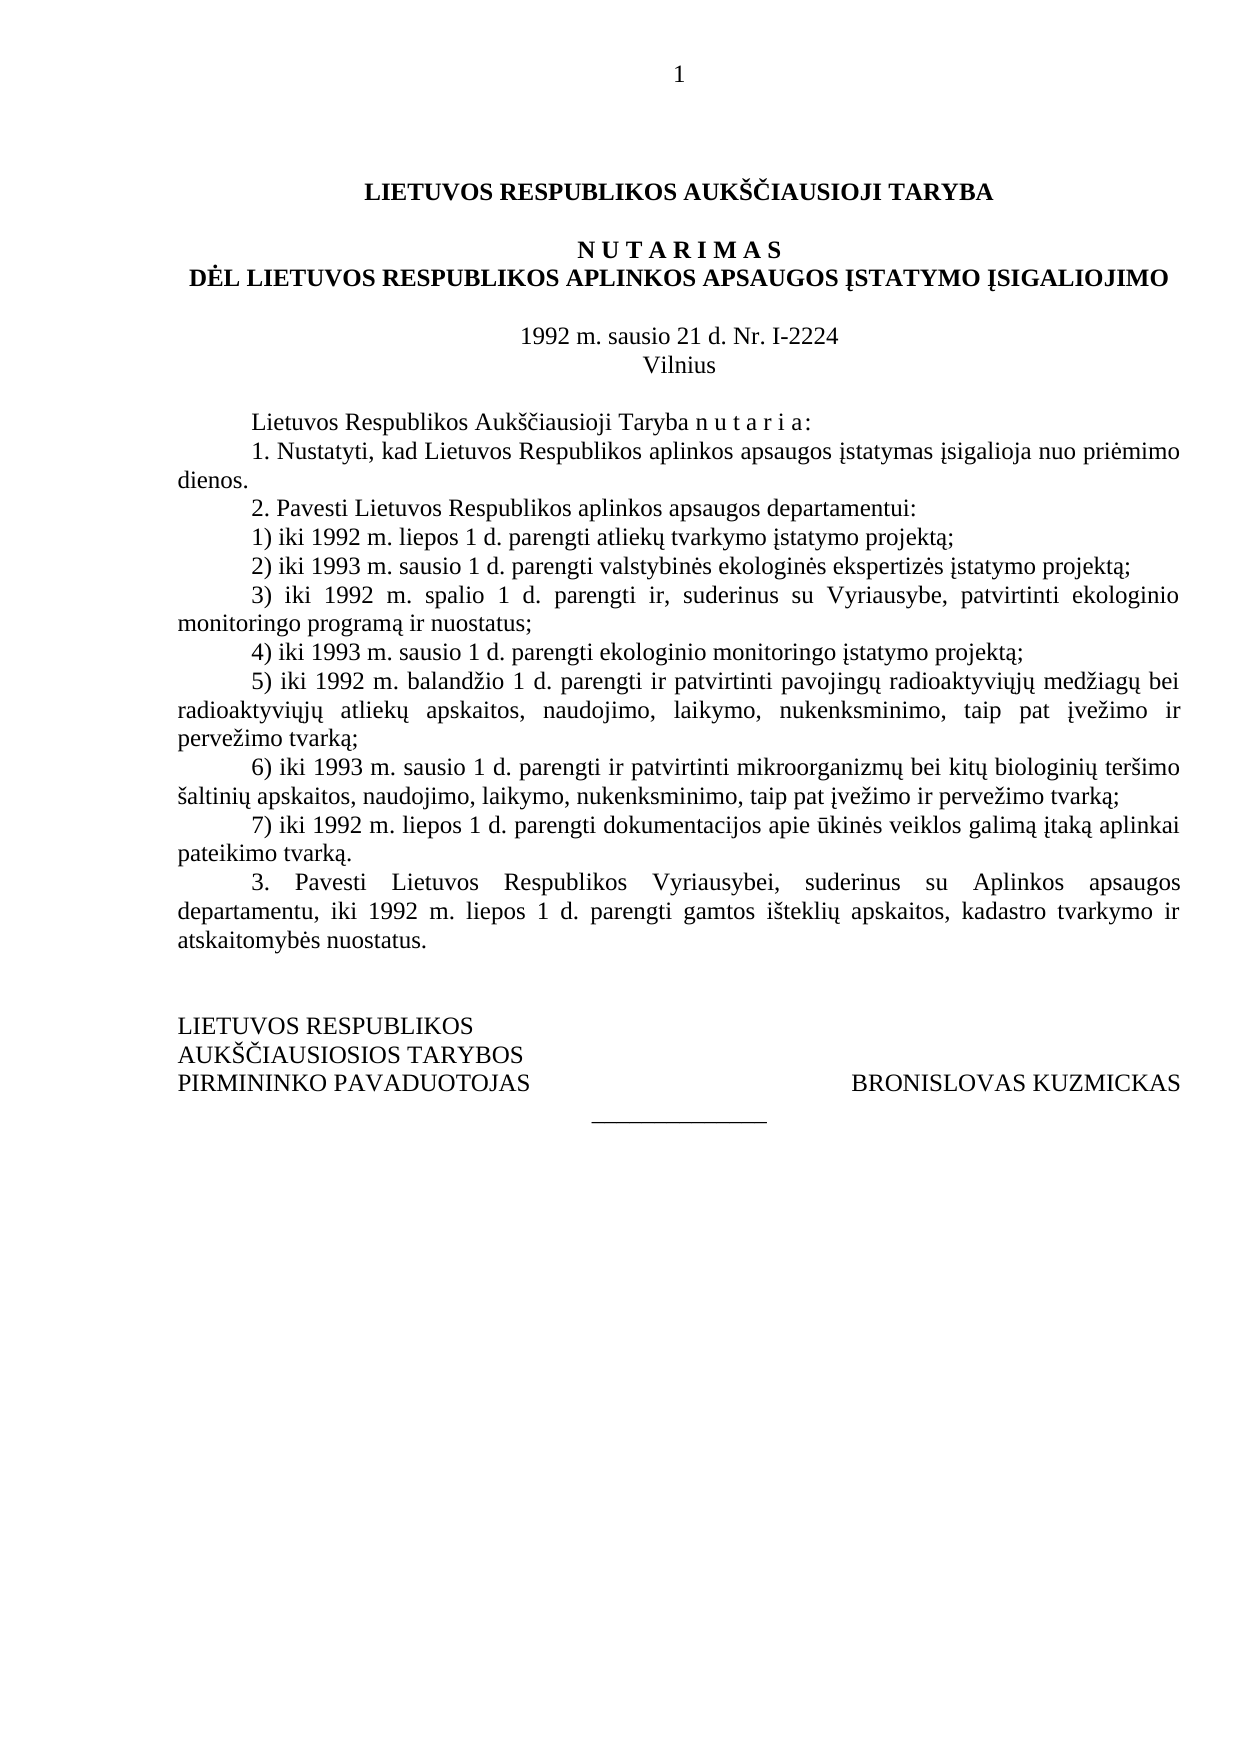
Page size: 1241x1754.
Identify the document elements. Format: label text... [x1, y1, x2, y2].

text 1992 m. sausio 21 d. Nr. I-2224 [177, 321, 1181, 350]
text Vilnius [177, 350, 1181, 378]
text 7) iki 1992 m. liepos 1 d. parengti dokumentacijos apie ūkinės veiklos galimą įtaką aplinkai pateikimo tvarką. [177, 810, 1181, 867]
text Lietuvos Respublikos Aukščiausioji Taryba nutaria: [177, 407, 1181, 436]
text LIETUVOS RESPUBLIKOS [177, 1011, 1181, 1040]
text 2. Pavesti Lietuvos Respublikos aplinkos apsaugos departamentui: [177, 493, 1181, 522]
text DĖL LIETUVOS RESPUBLIKOS APLINKOS APSAUGOS ĮSTATYMO ĮSIGALIOJIMO [177, 263, 1181, 292]
text PIRMININKO PAVADUOTOJAS BRONISLOVAS KUZMICKAS [177, 1068, 1181, 1097]
text 4) iki 1993 m. sausio 1 d. parengti ekologinio monitoringo įstatymo projektą; [177, 637, 1181, 666]
text 1) iki 1992 m. liepos 1 d. parengti atliekų tvarkymo įstatymo projektą; [177, 522, 1181, 551]
text LIETUVOS RESPUBLIKOS AUKŠČIAUSIOJI TARYBA [177, 177, 1181, 206]
text 1. Nustatyti, kad Lietuvos Respublikos aplinkos apsaugos įstatymas įsigalioja nuo priėmimo dienos. [177, 436, 1181, 493]
text ______________ [177, 1097, 1181, 1126]
text 3) iki 1992 m. spalio 1 d. parengti ir, suderinus su Vyriausybe, patvirtinti ekologinio monitoringo programą ir nuostatus; [177, 580, 1181, 637]
text 3. Pavesti Lietuvos Respublikos Vyriausybei, suderinus su Aplinkos apsaugos departamentu, iki 1992 m. liepos 1 d. parengti gamtos išteklių apskaitos, kadastro tvarkymo ir atskaitomybės nuostatus. [177, 867, 1181, 953]
text AUKŠČIAUSIOSIOS TARYBOS [177, 1040, 1181, 1068]
text 2) iki 1993 m. sausio 1 d. parengti valstybinės ekologinės ekspertizės įstatymo projektą; [177, 551, 1181, 580]
text 6) iki 1993 m. sausio 1 d. parengti ir patvirtinti mikroorganizmų bei kitų biologinių teršimo šaltinių apskaitos, naudojimo, laikymo, nukenksminimo, taip pat įvežimo ir pervežimo tvarką; [177, 752, 1181, 810]
text N U T A R I M A S [177, 235, 1181, 263]
text 5) iki 1992 m. balandžio 1 d. parengti ir patvirtinti pavojingų radioaktyviųjų medžiagų bei radioaktyviųjų atliekų apskaitos, naudojimo, laikymo, nukenksminimo, taip pat įvežimo ir pervežimo tvarką; [177, 666, 1181, 752]
